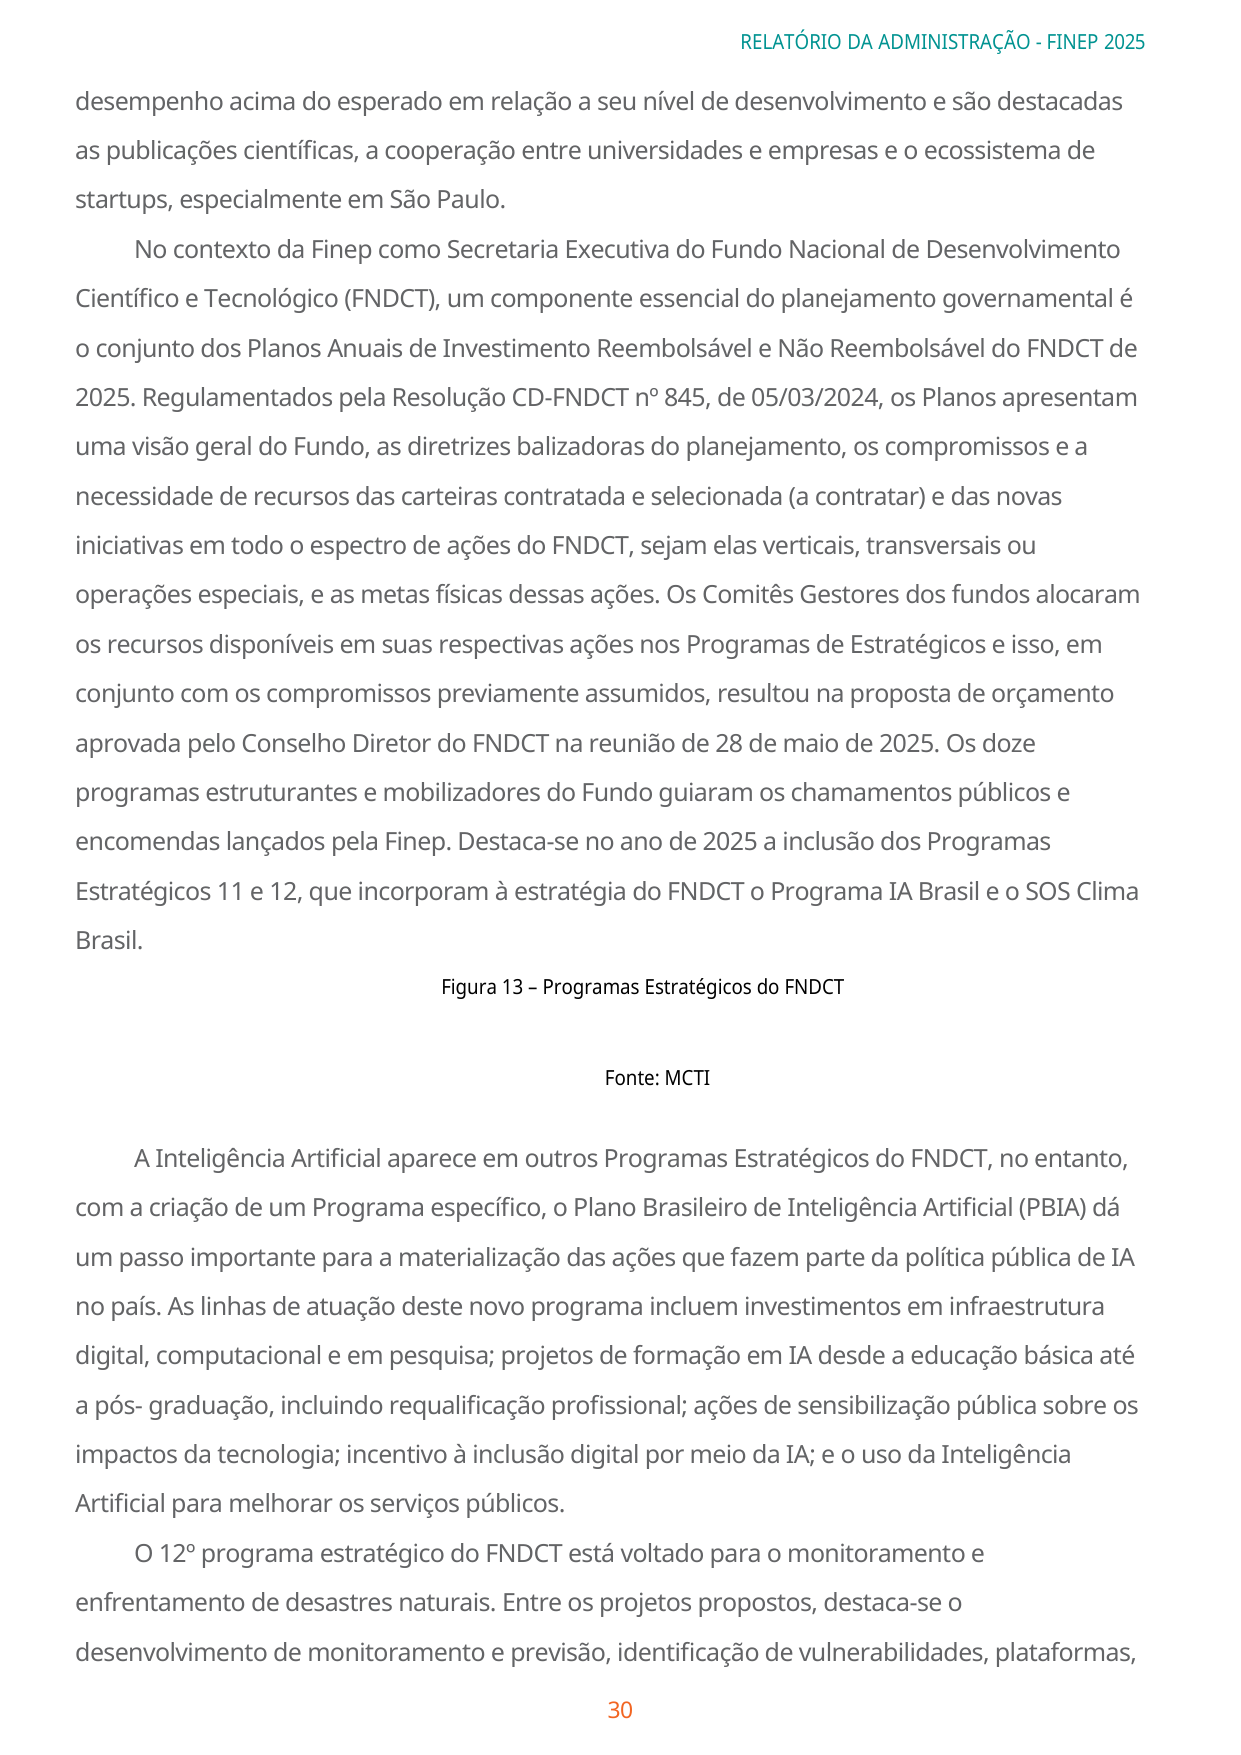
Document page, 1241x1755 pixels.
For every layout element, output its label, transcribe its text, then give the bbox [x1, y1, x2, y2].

text O 12º programa estratégico do FNDCT está voltado para o monitoramento e enfrentamento de desastres naturais. Entre os projetos propostos, destaca-se o desenvolvimento de monitoramento e previsão, identificação de vulnerabilidades, plataformas, [75, 1536, 1152, 1668]
text desempenho acima do esperado em relação a seu nível de desenvolvimento e são destacadas as publicações científicas, a cooperação entre universidades e empresas e o ecossistema de startups, especialmente em São Paulo. [75, 83, 1152, 216]
text A Inteligência Artificial aparece em outros Programas Estratégicos do FNDCT, no entanto, com a criação de um Programa específico, o Plano Brasileiro de Inteligência Artificial (PBIA) dá um passo importante para a materialização das ações que fazem parte da política pública de IA no país. As linhas de atuação deste novo programa incluem investimentos em infraestrutura digital, computacional e em pesquisa; projetos de formação em IA desde a educação básica até a pós- graduação, incluindo requalificação profissional; ações de sensibilização pública sobre os impactos da tecnologia; incentivo à inclusão digital por meio da IA; e o uso da Inteligência Artificial para melhorar os serviços públicos. [75, 1141, 1152, 1520]
text No contexto da Finep como Secretaria Executiva do Fundo Nacional de Desenvolvimento Científico e Tecnológico (FNDCT), um componente essencial do planejamento governamental é o conjunto dos Planos Anuais de Investimento Reembolsável e Não Reembolsável do FNDCT de 2025. Regulamentados pela Resolução CD-FNDCT nº 845, de 05/03/2024, os Planos apresentam uma visão geral do Fundo, as diretrizes balizadoras do planejamento, os compromissos e a necessidade de recursos das carteiras contratada e selecionada (a contratar) e das novas iniciativas em todo o espectro de ações do FNDCT, sejam elas verticais, transversais ou operações especiais, e as metas físicas dessas ações. Os Comitês Gestores dos fundos alocaram os recursos disponíveis em suas respectivas ações nos Programas de Estratégicos e isso, em conjunto com os compromissos previamente assumidos, resultou na proposta de orçamento aprovada pelo Conselho Diretor do FNDCT na reunião de 28 de maio de 2025. Os doze programas estruturantes e mobilizadores do Fundo guiaram os chamamentos públicos e encomendas lançados pela Finep. Destaca-se no ano de 2025 a inclusão dos Programas Estratégicos 11 e 12, que incorporam à estratégia do FNDCT o Programa IA Brasil e o SOS Clima Brasil. [75, 232, 1152, 957]
text Figura 13 – Programas Estratégicos do FNDCT [75, 972, 1152, 1001]
text Fonte: MCTI [74, 1063, 1241, 1091]
